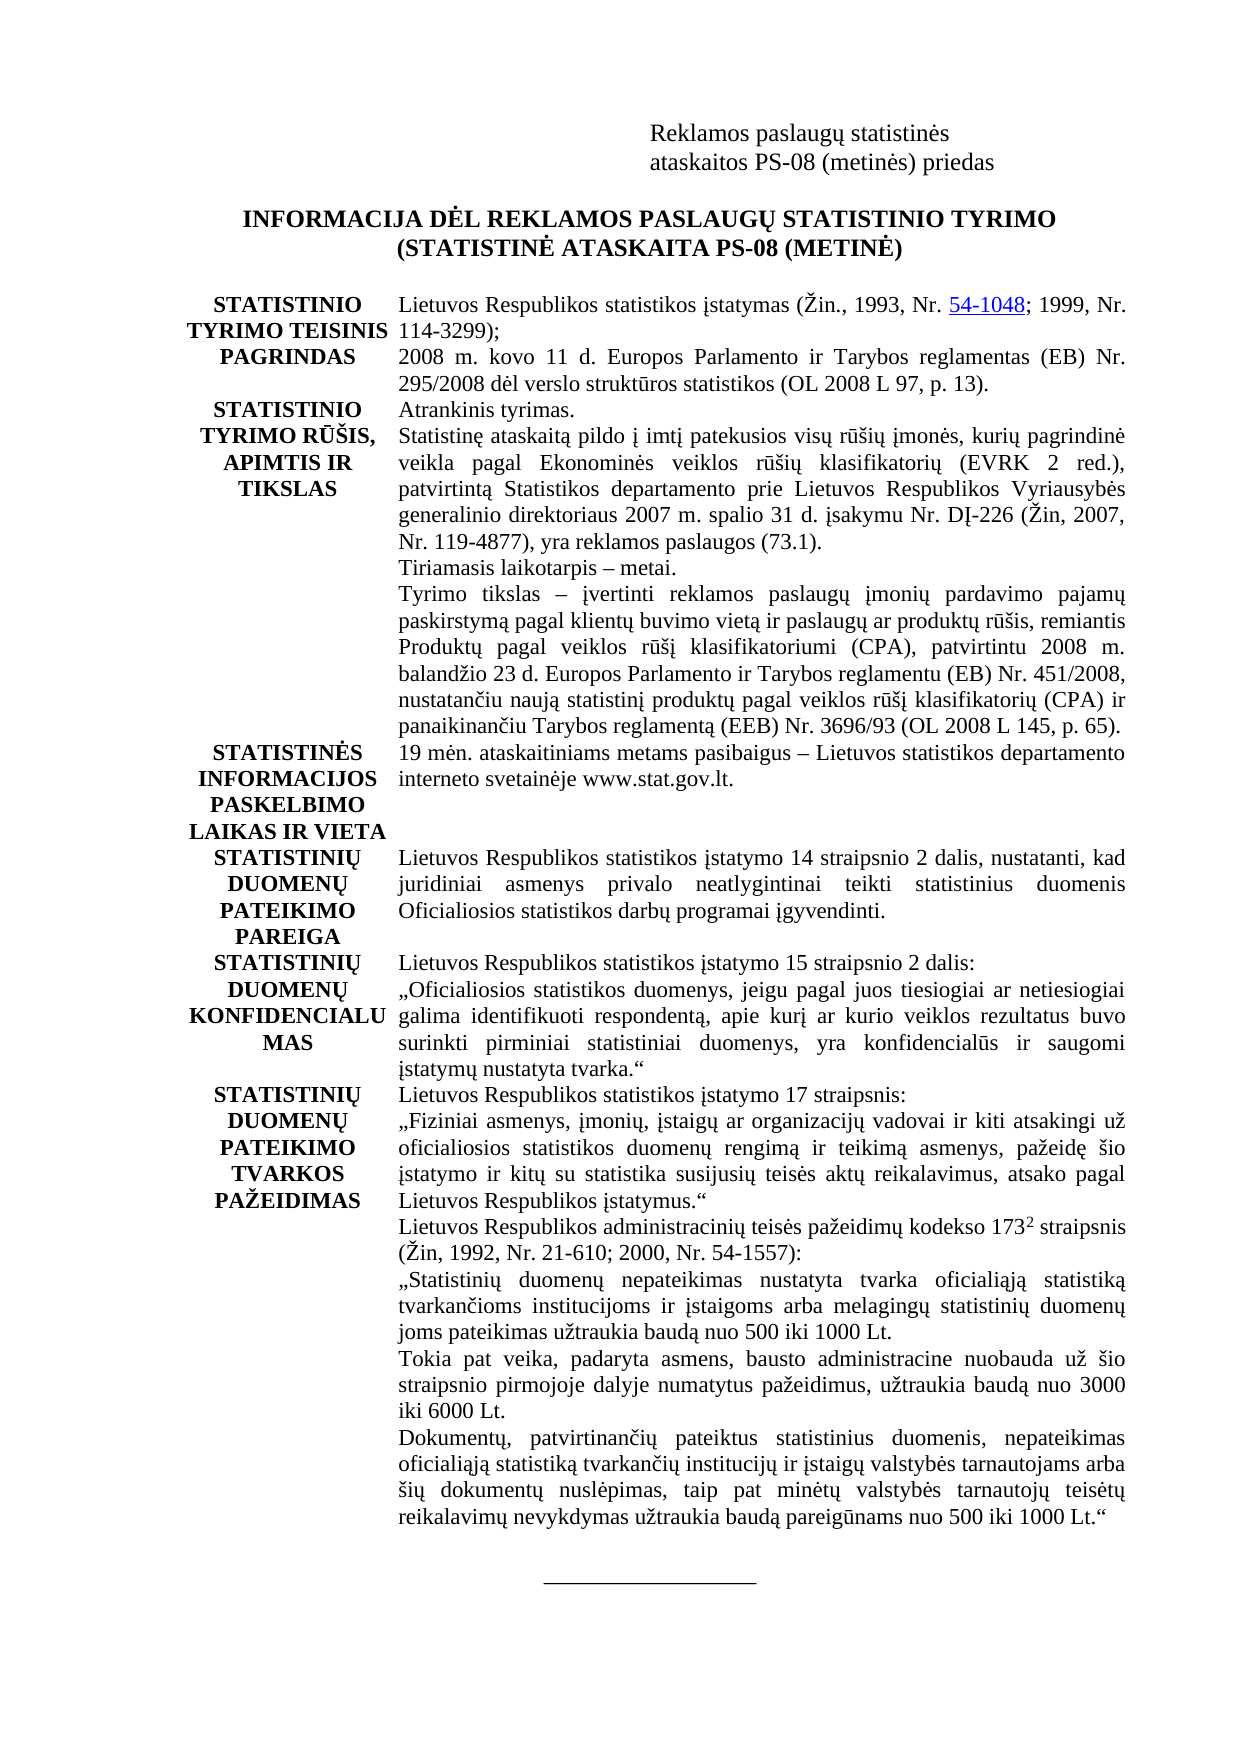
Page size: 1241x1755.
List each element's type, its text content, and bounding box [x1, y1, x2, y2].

table_cell 19 mėn. ataskaitiniams metams pasibaigus – Lietuvos statistikos departamento interneto svetainėje www.stat.gov.lt. [394, 739, 1131, 844]
table_cell STATISTINIŲ DUOMENŲ PATEIKIMO TVARKOS PAŽEIDIMAS [181, 1081, 394, 1529]
table_cell STATISTINIO TYRIMO RŪŠIS, APIMTIS IR TIKSLAS [181, 396, 394, 739]
text _________________ [177, 1558, 1122, 1587]
text ataskaitos PS-08 (metinės) priedas [649, 147, 1122, 176]
table_cell STATISTINIŲ DUOMENŲ KONFIDENCIALUMAS [181, 950, 394, 1081]
text INFORMACIJA DĖL REKLAMOS PASLAUGŲ STATISTINIO TYRIMO (STATISTINĖ ATASKAITA PS-08 (METINĖ) [177, 204, 1122, 262]
table_cell Lietuvos Respublikos statistikos įstatymo 14 straipsnio 2 dalis, nustatanti, kad juridiniai asmenys privalo neatlygintinai teikti statistinius duomenis Oficialiosios statistikos darbų programai įgyvendinti. [394, 844, 1131, 949]
text Reklamos paslaugų statistinės [649, 118, 1122, 147]
table_header STATISTINIO TYRIMO TEISINIS PAGRINDAS [181, 291, 394, 396]
